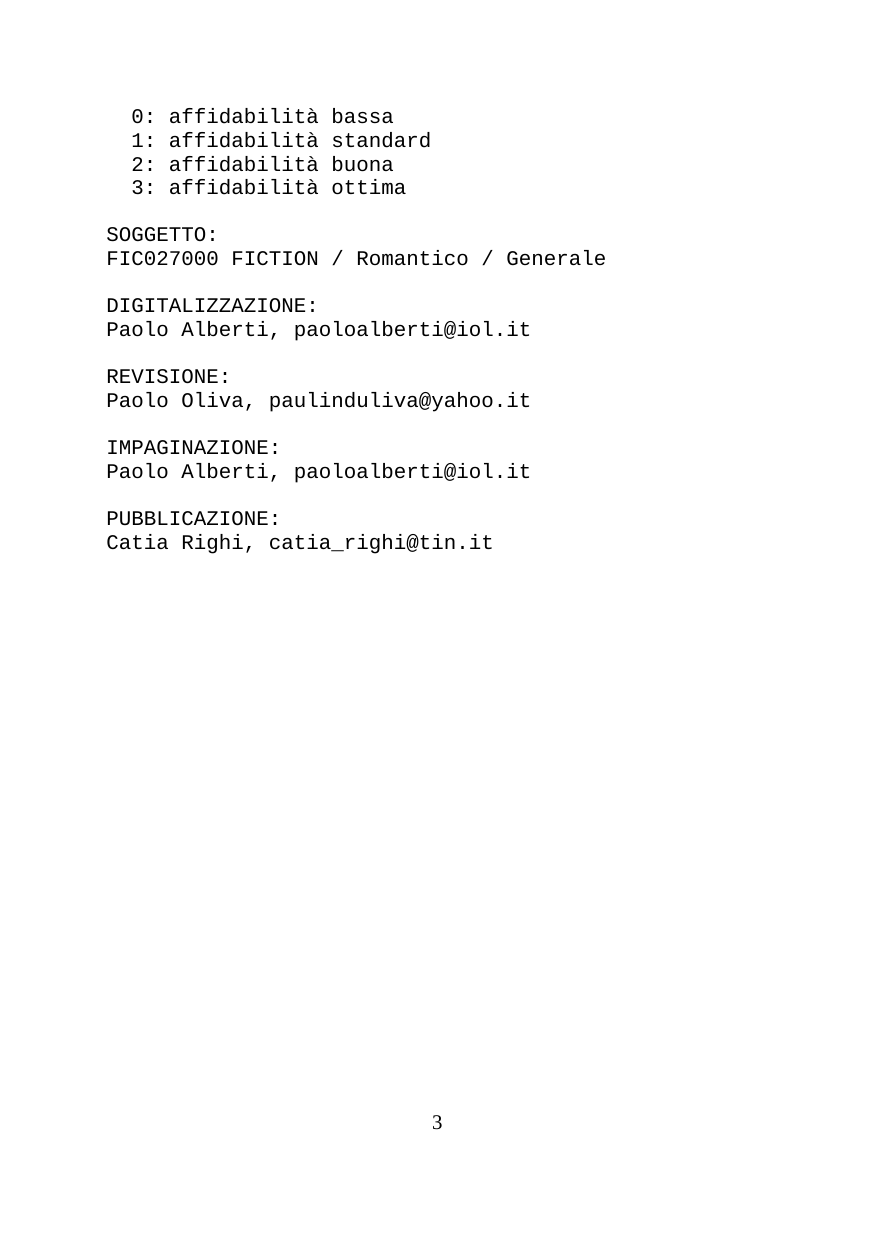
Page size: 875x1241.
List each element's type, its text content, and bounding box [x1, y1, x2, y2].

text REVISIONE: [106, 366, 768, 390]
text Paolo Oliva, paulinduliva@yahoo.it [106, 390, 768, 414]
text 0: affidabilità bassa [106, 106, 768, 130]
text DIGITALIZZAZIONE: [106, 295, 768, 319]
text Paolo Alberti, paoloalberti@iol.it [106, 461, 768, 484]
text Paolo Alberti, paoloalberti@iol.it [106, 319, 768, 343]
text PUBBLICAZIONE: [106, 508, 768, 532]
text IMPAGINAZIONE: [106, 437, 768, 461]
text 2: affidabilità buona [106, 153, 768, 177]
text 3: affidabilità ottima [106, 177, 768, 201]
text SOGGETTO: [106, 224, 768, 248]
text Catia Righi, catia_righi@tin.it [106, 532, 768, 556]
text 1: affidabilità standard [106, 130, 768, 153]
text FIC027000 FICTION / Romantico / Generale [106, 248, 768, 272]
